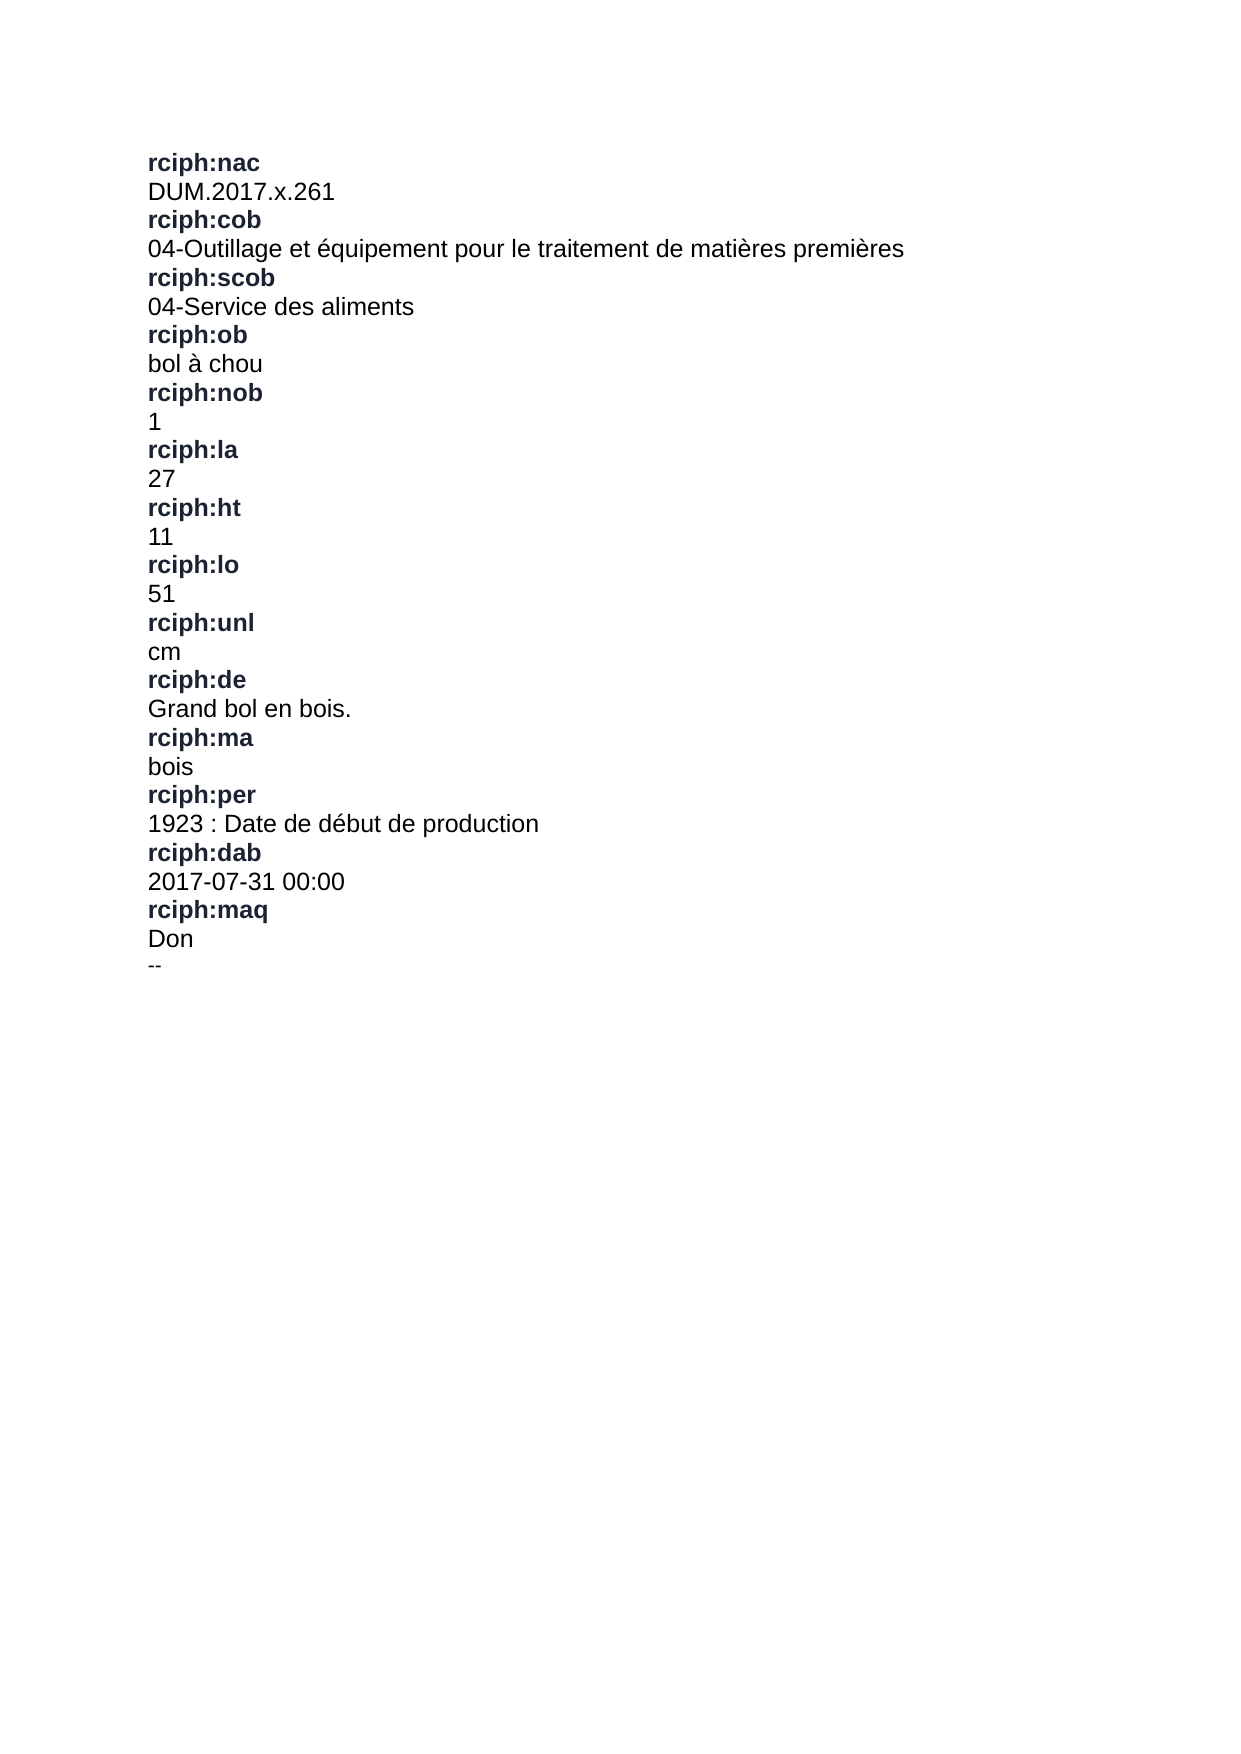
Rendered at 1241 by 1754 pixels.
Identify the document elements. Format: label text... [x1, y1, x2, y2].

text cm [148, 636, 1092, 665]
text -- [148, 953, 1092, 977]
text Don [148, 924, 1092, 953]
text 2017-07-31 00:00 [148, 866, 1092, 895]
text bois [148, 751, 1092, 780]
text 1923 : Date de début de production [148, 809, 1092, 838]
text rciph:per [148, 780, 1092, 809]
text rciph:ob [148, 320, 1092, 349]
text 11 [148, 521, 1092, 550]
text rciph:dab [148, 838, 1092, 866]
text 27 [148, 464, 1092, 493]
text rciph:unl [148, 608, 1092, 636]
text rciph:nob [148, 378, 1092, 406]
text 51 [148, 579, 1092, 608]
text rciph:de [148, 665, 1092, 694]
text bol à chou [148, 349, 1092, 378]
text rciph:ht [148, 493, 1092, 521]
text DUM.2017.x.261 [148, 176, 1092, 205]
text rciph:nac [148, 148, 1092, 176]
text rciph:cob [148, 205, 1092, 234]
text 1 [148, 406, 1092, 435]
text rciph:la [148, 435, 1092, 464]
text rciph:ma [148, 723, 1092, 751]
text 04-Outillage et équipement pour le traitement de matières premières [148, 234, 1092, 263]
text rciph:scob [148, 263, 1092, 291]
text Grand bol en bois. [148, 694, 1092, 723]
text rciph:lo [148, 550, 1092, 579]
text rciph:maq [148, 895, 1092, 924]
text 04-Service des aliments [148, 291, 1092, 320]
